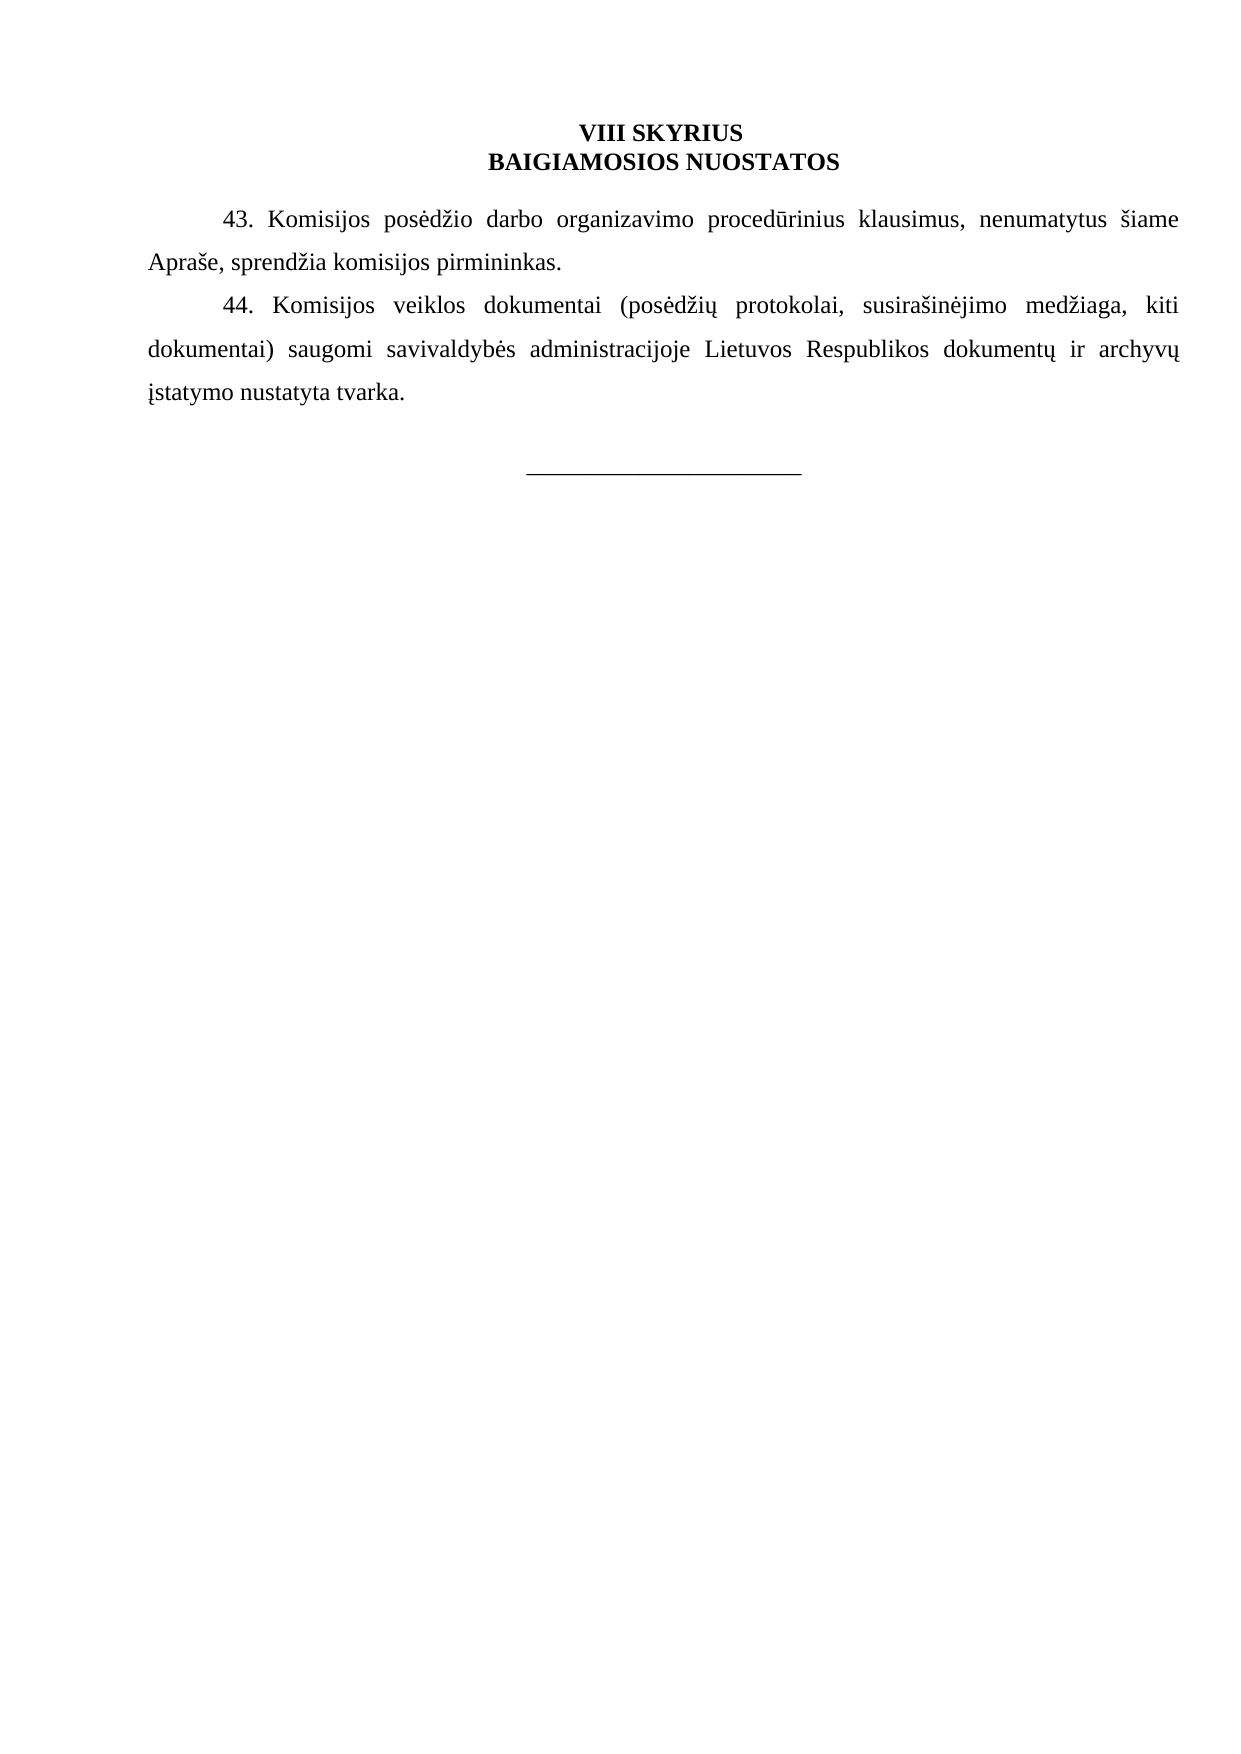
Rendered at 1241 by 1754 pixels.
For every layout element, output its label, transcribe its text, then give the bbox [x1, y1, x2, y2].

text VIII SKYRIUS [148, 118, 1180, 147]
text BAIGIAMOSIOS NUOSTATOS [148, 147, 1180, 176]
text 44. Komisijos veiklos dokumentai (posėdžių protokolai, susirašinėjimo medžiaga, kiti dokumentai) saugomi savivaldybės administracijoje Lietuvos Respublikos dokumentų ir archyvų įstatymo nustatyta tvarka. [148, 291, 1180, 406]
text ______________________ [148, 449, 1180, 477]
text 43. Komisijos posėdžio darbo organizavimo procedūrinius klausimus, nenumatytus šiame Apraše, sprendžia komisijos pirmininkas. [148, 204, 1180, 276]
